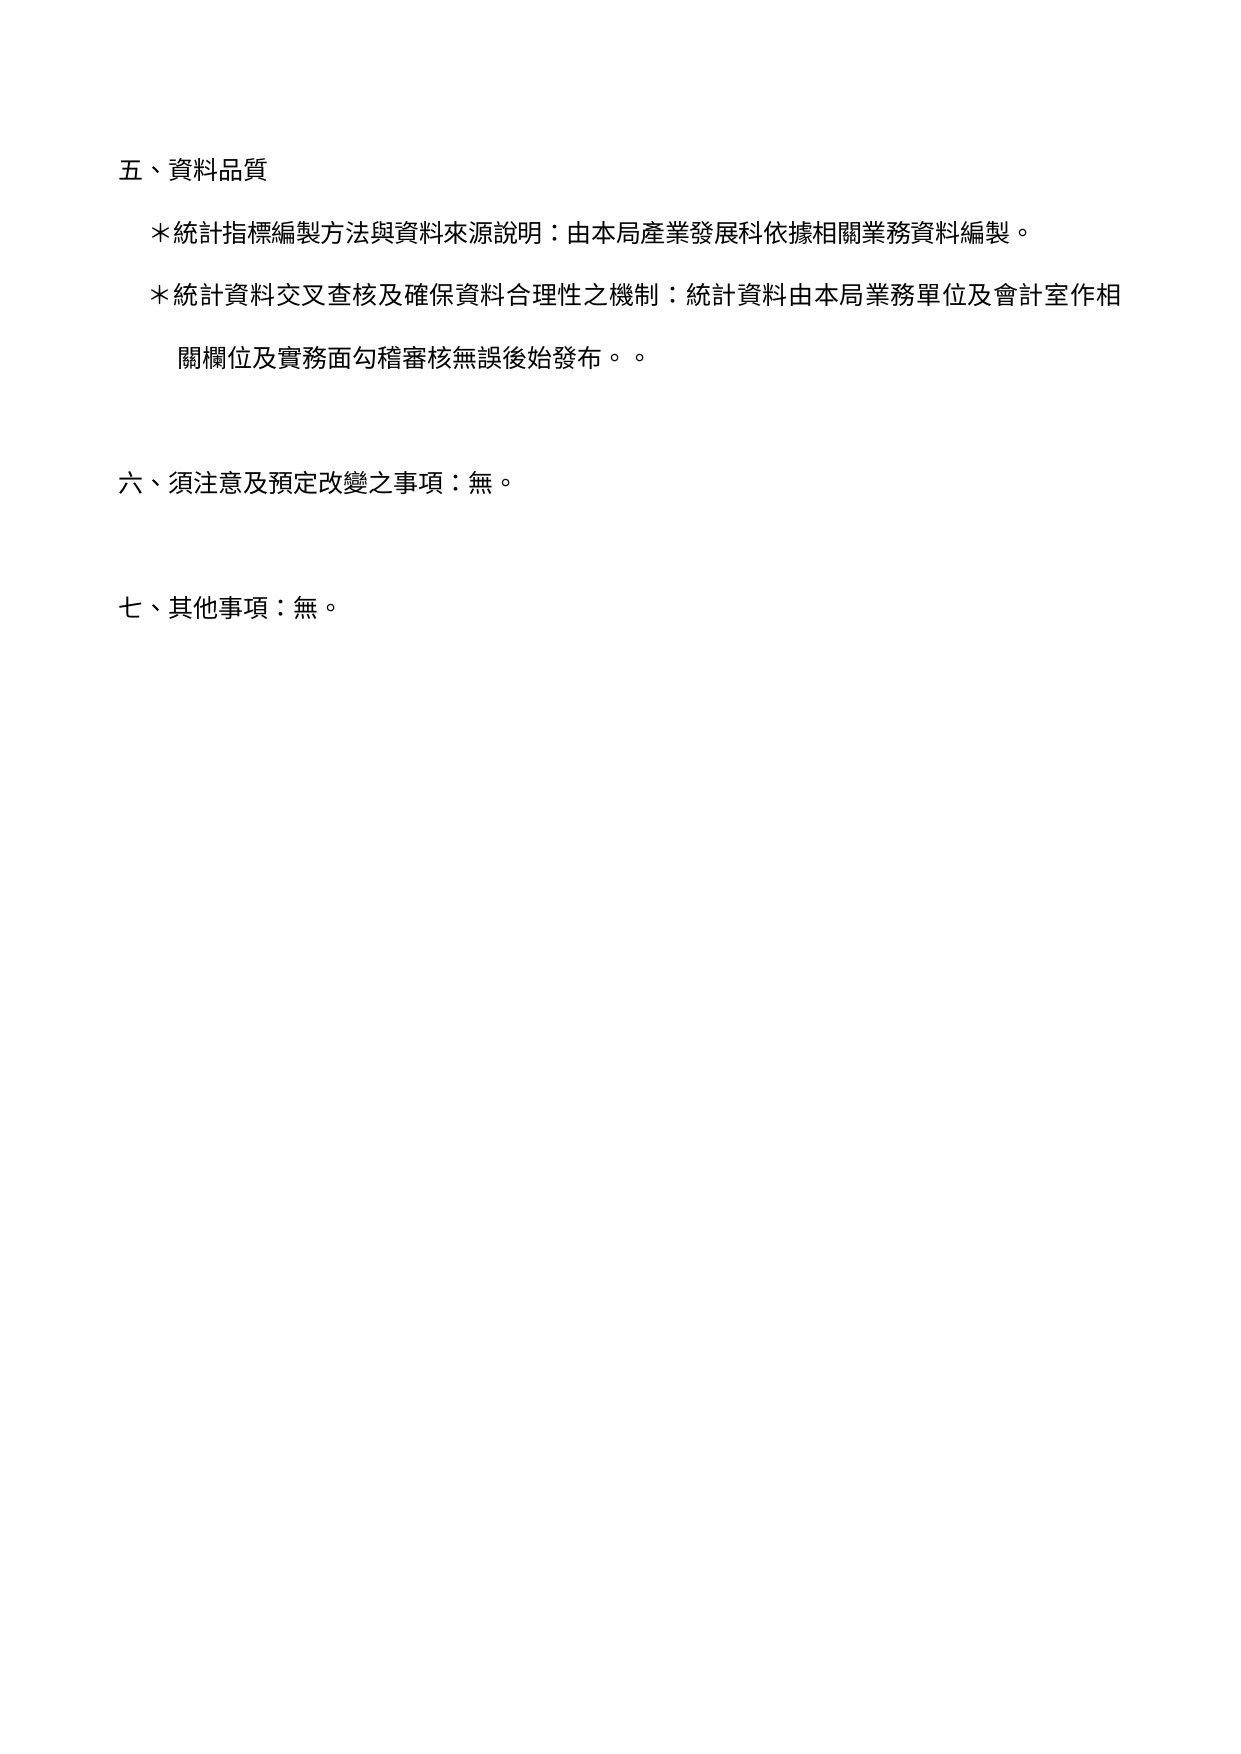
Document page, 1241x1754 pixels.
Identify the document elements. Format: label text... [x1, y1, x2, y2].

text 五、資料品質 [118, 127, 1122, 189]
text ＊統計資料交叉查核及確保資料合理性之機制：統計資料由本局業務單位及會計室作相關欄位及實務面勾稽審核無誤後始發布。。 [148, 252, 1122, 377]
text ＊統計指標編製方法與資料來源說明：由本局產業發展科依據相關業務資料編製。 [149, 189, 1122, 252]
text 七、其他事項：無。 [118, 564, 1122, 627]
text 六、須注意及預定改變之事項：無。 [118, 439, 1122, 502]
